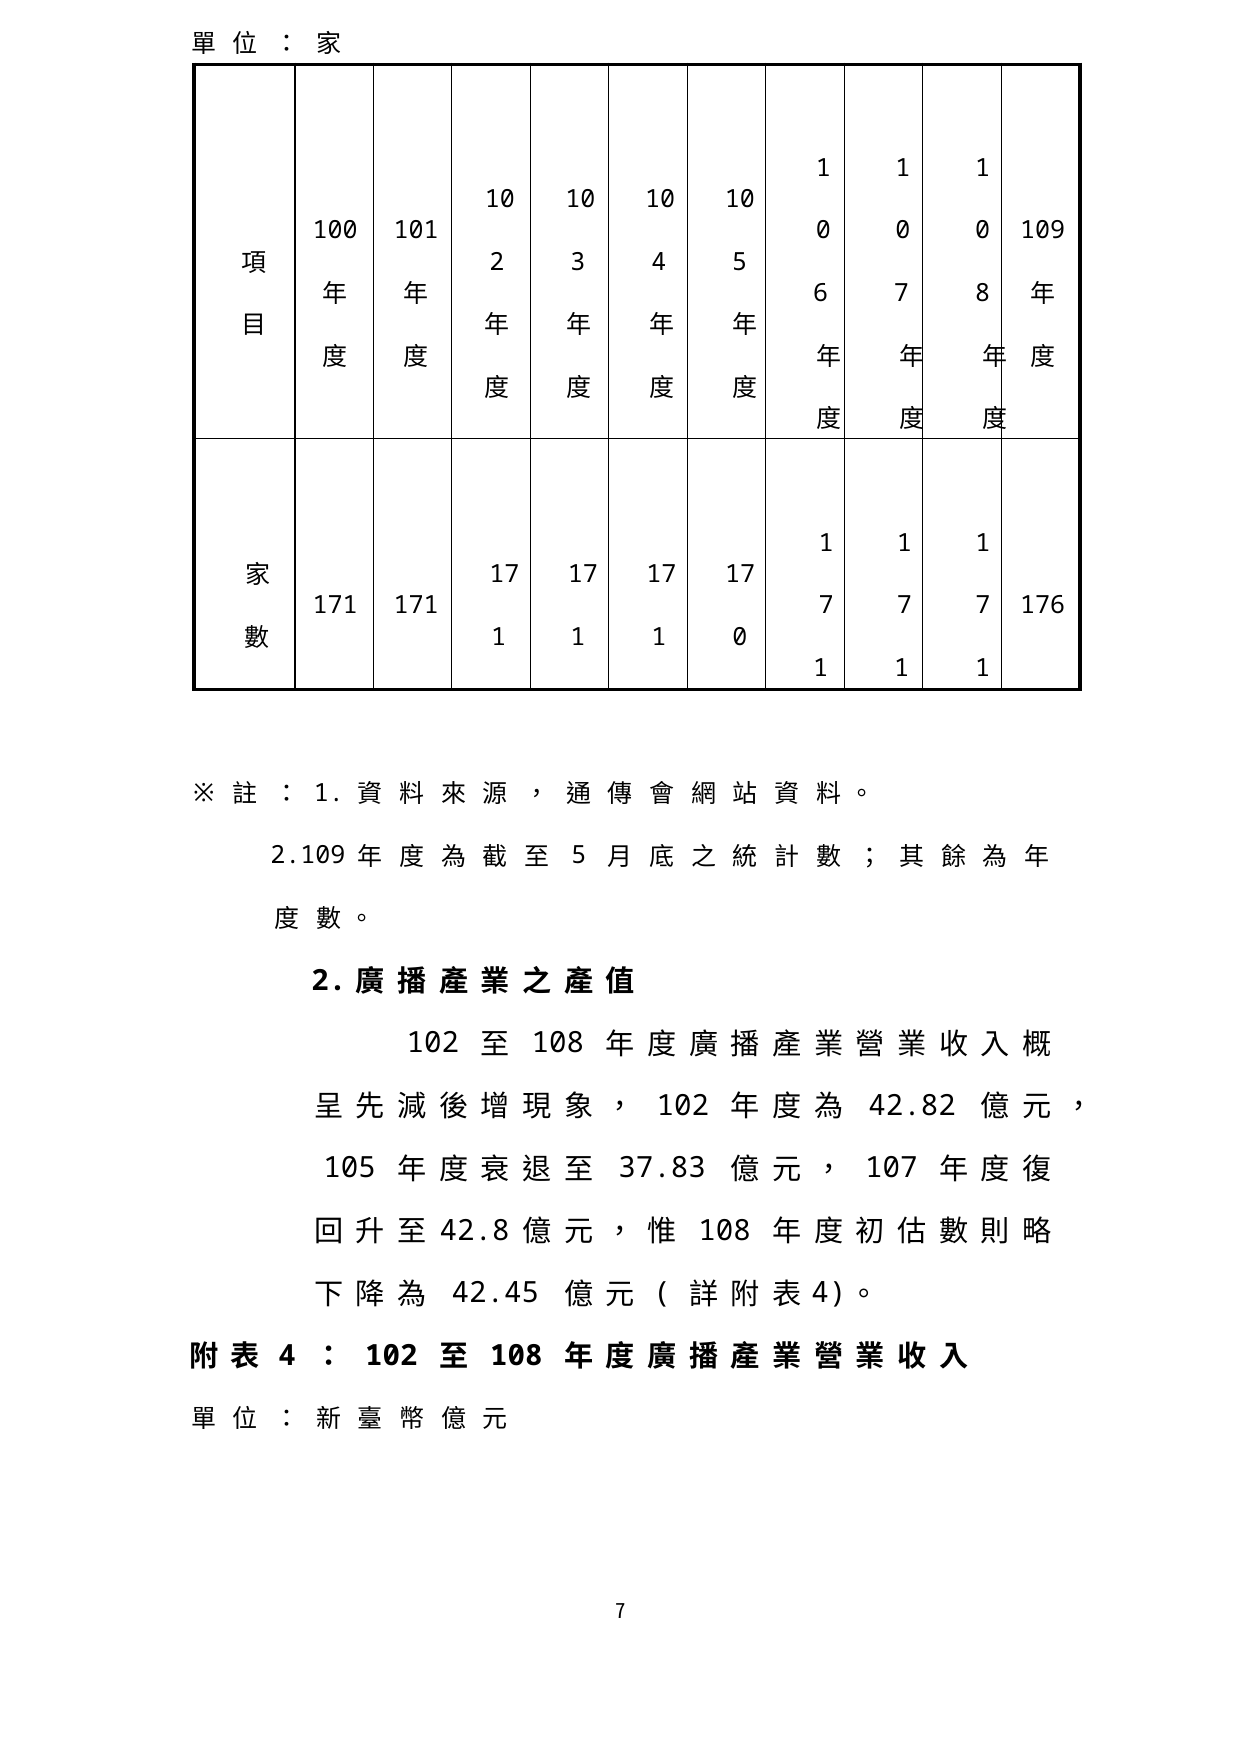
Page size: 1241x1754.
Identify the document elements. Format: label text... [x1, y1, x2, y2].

table_cell 171 [531, 439, 608, 687]
table_cell 176 [1002, 439, 1078, 687]
table_header 109年度 [1002, 66, 1078, 437]
table_cell 171 [923, 439, 1001, 687]
table_header 項 目 [196, 66, 294, 437]
table_header 105年度 [688, 66, 765, 437]
table_cell 171 [766, 439, 844, 687]
table_header 104年度 [609, 66, 687, 437]
table_header 102年度 [452, 66, 530, 437]
table_cell 171 [296, 439, 373, 687]
table_cell 171 [452, 439, 530, 687]
table_cell 171 [609, 439, 687, 687]
table_header 108年度 [923, 66, 1001, 437]
table_header 106年度 [766, 66, 844, 437]
table_cell 家 數 [196, 439, 294, 687]
text 附表4：102至108年度廣播產業營業收入 單位：新臺幣億元 [183, 1312, 1058, 1437]
text 2.109年度為截至5月底之統計數；其餘為年度數。 [258, 812, 1058, 937]
table_header 101年度 [374, 66, 451, 437]
table_cell 171 [845, 439, 922, 687]
text 單位：家 [183, 0, 1058, 62]
table_header 103年度 [531, 66, 608, 437]
table_cell 170 [688, 439, 765, 687]
text 102至108年度廣播產業營業收入概呈先減後增現象，102年度為42.82億元，105年度衰退至37.83億元，107年度復回升至42.8億元，惟108年度初估數則略下降為42.45億元(詳附表4)。 [301, 1000, 1058, 1312]
table_header 107年度 [845, 66, 922, 437]
table_cell 171 [374, 439, 451, 687]
text ※註：1.資料來源，通傳會網站資料。 [183, 750, 1058, 812]
table_header 100年度 [296, 66, 373, 437]
text 2.廣播產業之產值 [271, 937, 1058, 1000]
